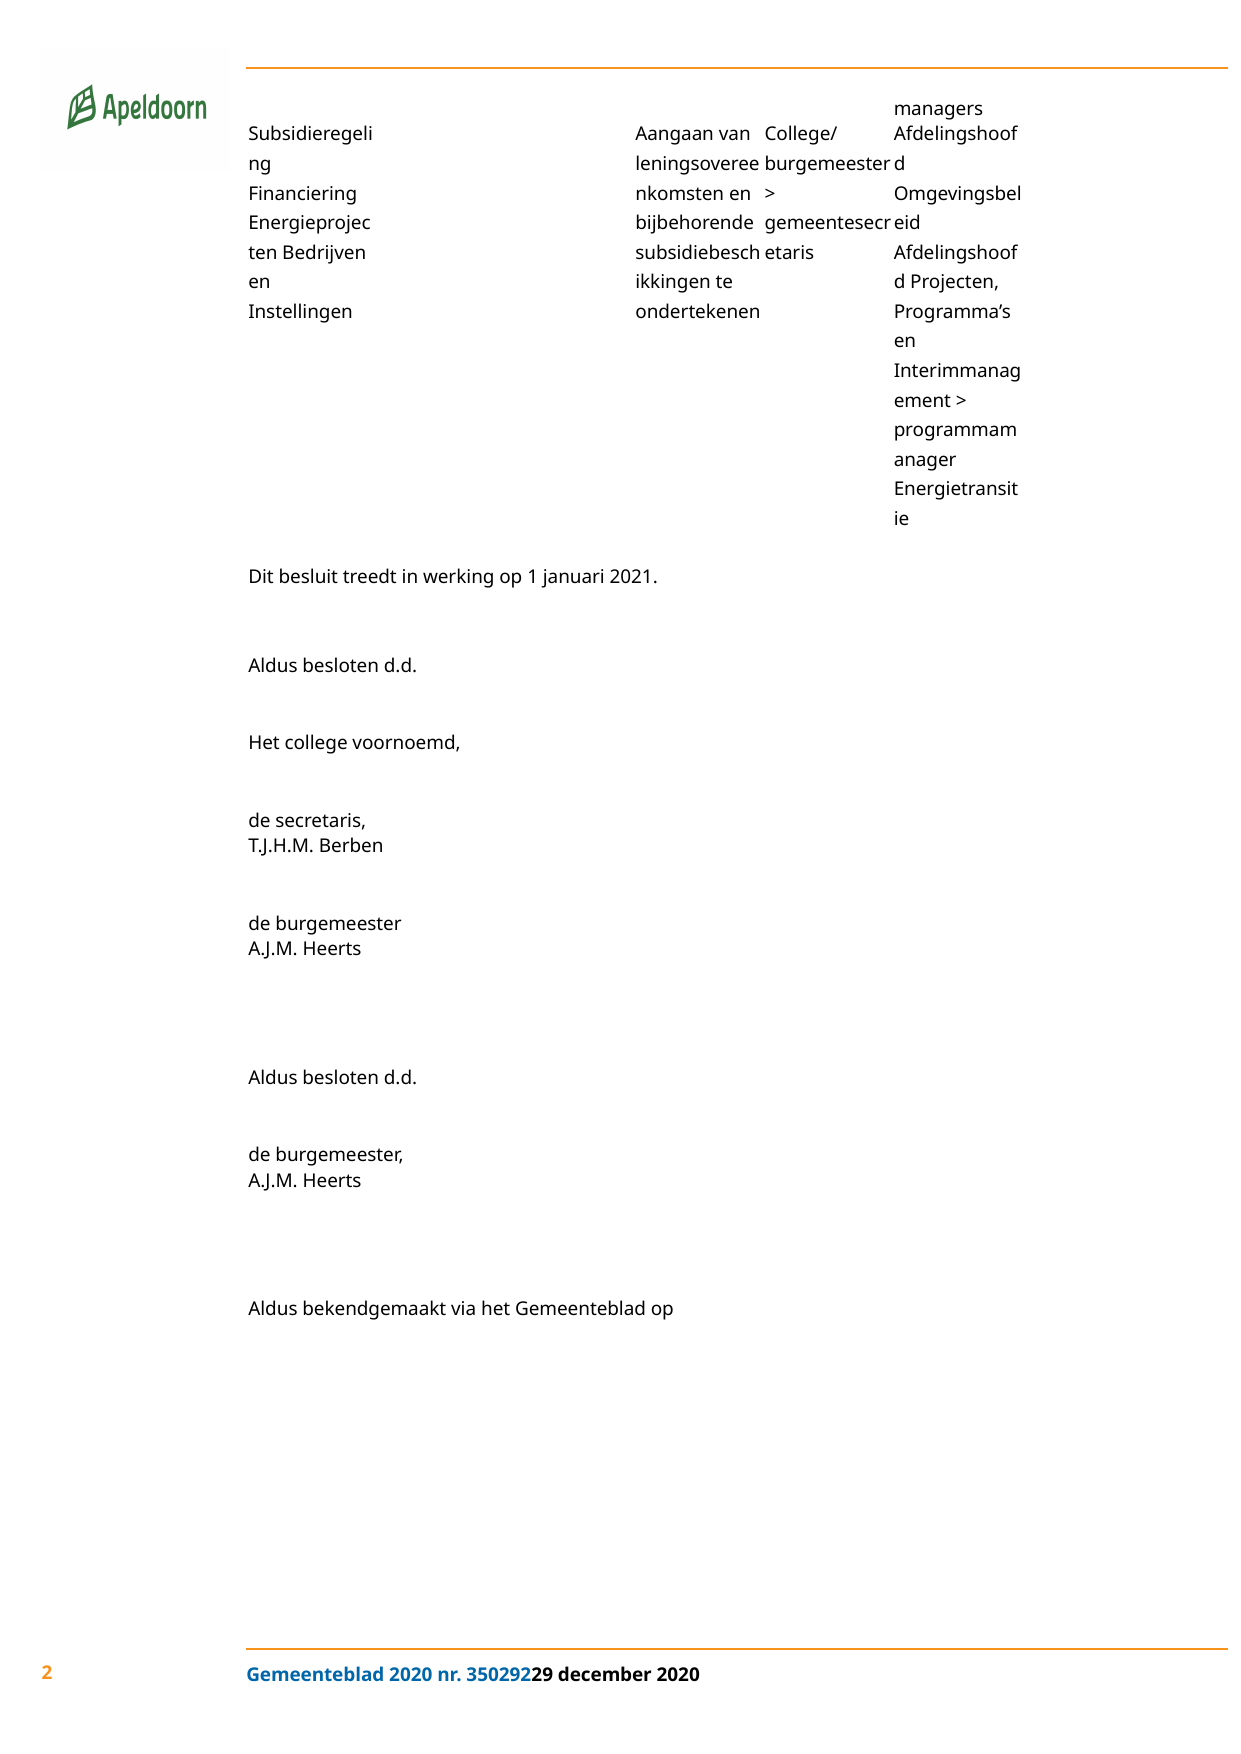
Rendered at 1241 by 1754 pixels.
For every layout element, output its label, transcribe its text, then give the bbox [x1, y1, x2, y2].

picture [41, 47, 231, 172]
table_cell [1023, 121, 1152, 531]
table_cell College/burgemeester > gemeentesecretaris [764, 121, 893, 531]
text de burgemeester, [248, 1141, 1152, 1167]
text de secretaris, [248, 807, 1152, 832]
table_cell [635, 95, 764, 121]
text A.J.M. Heerts [248, 935, 1152, 961]
table_cell [377, 121, 506, 531]
table_cell Afdelingshoofd Omgevingsbeleid Afdelingshoofd Projecten, Programma’s en Interimmanagement > programmamanager Energietransitie [894, 121, 1022, 531]
text Dit besluit treedt in werking op 1 januari 2021. [248, 564, 1152, 589]
table_cell Subsidieregeling Financiering Energieprojecten Bedrijven en Instellingen [248, 121, 377, 531]
table_cell [506, 121, 635, 531]
table_cell [764, 95, 893, 121]
text T.J.H.M. Berben [248, 832, 1152, 858]
table_cell [248, 95, 377, 121]
table_cell managers [894, 95, 1022, 121]
table_cell [1023, 95, 1152, 121]
text Aldus bekendgemaakt via het Gemeenteblad op [248, 1296, 1152, 1321]
text de burgemeester [248, 910, 1152, 935]
text Aldus besloten d.d. [248, 1064, 1152, 1090]
table_cell [506, 95, 635, 121]
text A.J.M. Heerts [248, 1167, 1152, 1193]
text Aldus besloten d.d. [248, 652, 1152, 678]
table_cell Aangaan van leningsovereenkomsten en bijbehorende subsidiebeschikkingen te ondertekenen [635, 121, 764, 531]
table_cell [377, 95, 506, 121]
text Het college voornoemd, [248, 729, 1152, 755]
